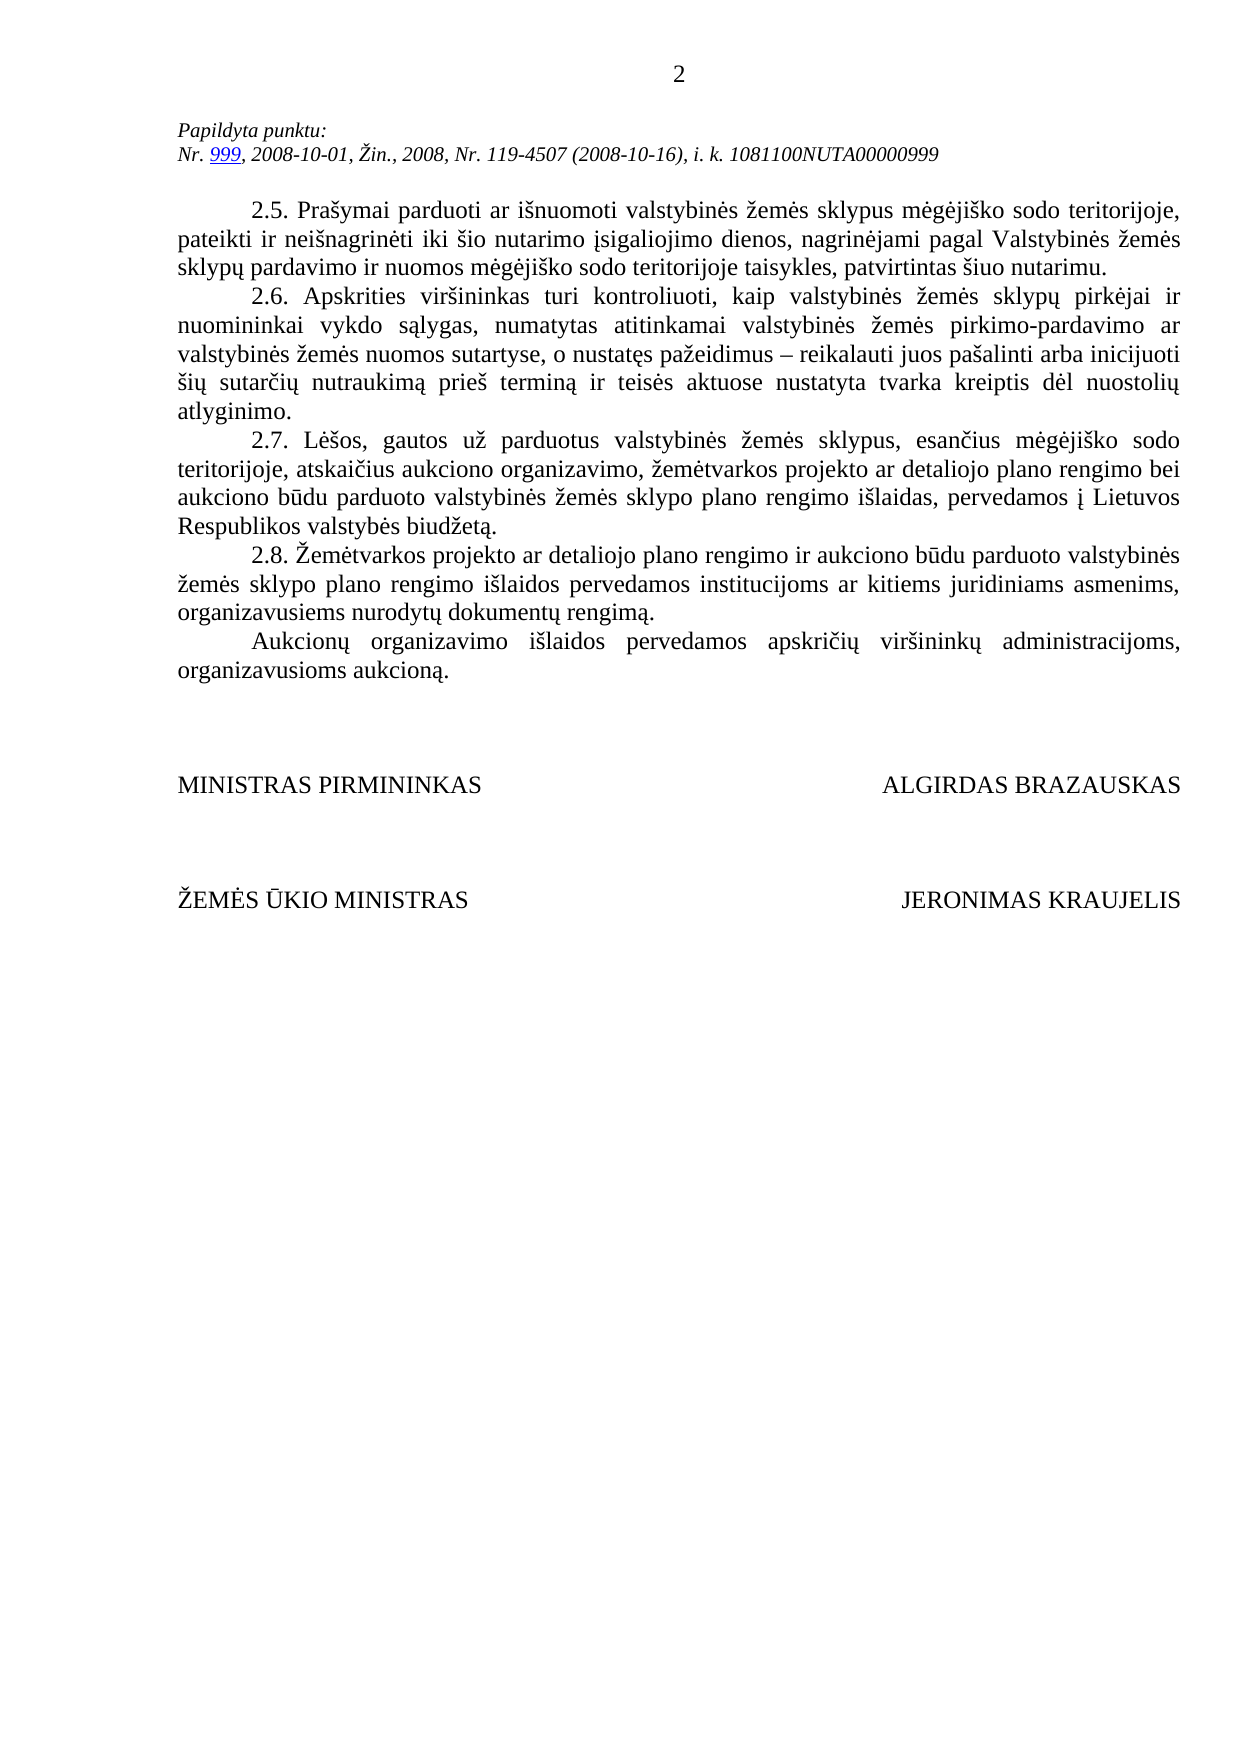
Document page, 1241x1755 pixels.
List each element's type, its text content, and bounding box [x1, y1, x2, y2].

text Ministras Pirmininkas Algirdas Brazauskas [177, 770, 1181, 799]
text 2.5. Prašymai parduoti ar išnuomoti valstybinės žemės sklypus mėgėjiško sodo teritorijoje, pateikti ir neišnagrinėti iki šio nutarimo įsigaliojimo dienos, nagrinėjami pagal Valstybinės žemės sklypų pardavimo ir nuomos mėgėjiško sodo teritorijoje taisykles, patvirtintas šiuo nutarimu. [177, 195, 1181, 281]
text 2.7. Lėšos, gautos už parduotus valstybinės žemės sklypus, esančius mėgėjiško sodo teritorijoje, atskaičius aukciono organizavimo, žemėtvarkos projekto ar detaliojo plano rengimo bei aukciono būdu parduoto valstybinės žemės sklypo plano rengimo išlaidas, pervedamos į Lietuvos Respublikos valstybės biudžetą. [177, 425, 1181, 540]
text Žemės ūkio ministras Jeronimas Kraujelis [177, 885, 1181, 914]
text Papildyta punktu: [177, 118, 1181, 142]
text Aukcionų organizavimo išlaidos pervedamos apskričių viršininkų administracijoms, organizavusioms aukcioną. [177, 626, 1181, 684]
text 2.6. Apskrities viršininkas turi kontroliuoti, kaip valstybinės žemės sklypų pirkėjai ir nuomininkai vykdo sąlygas, numatytas atitinkamai valstybinės žemės pirkimo-pardavimo ar valstybinės žemės nuomos sutartyse, o nustatęs pažeidimus – reikalauti juos pašalinti arba inicijuoti šių sutarčių nutraukimą prieš terminą ir teisės aktuose nustatyta tvarka kreiptis dėl nuostolių atlyginimo. [177, 281, 1181, 425]
text 2.8. Žemėtvarkos projekto ar detaliojo plano rengimo ir aukciono būdu parduoto valstybinės žemės sklypo plano rengimo išlaidos pervedamos institucijoms ar kitiems juridiniams asmenims, organizavusiems nurodytų dokumentų rengimą. [177, 540, 1181, 626]
text Nr. 999, 2008-10-01, Žin., 2008, Nr. 119-4507 (2008-10-16), i. k. 1081100NUTA00000999 [177, 142, 1181, 166]
